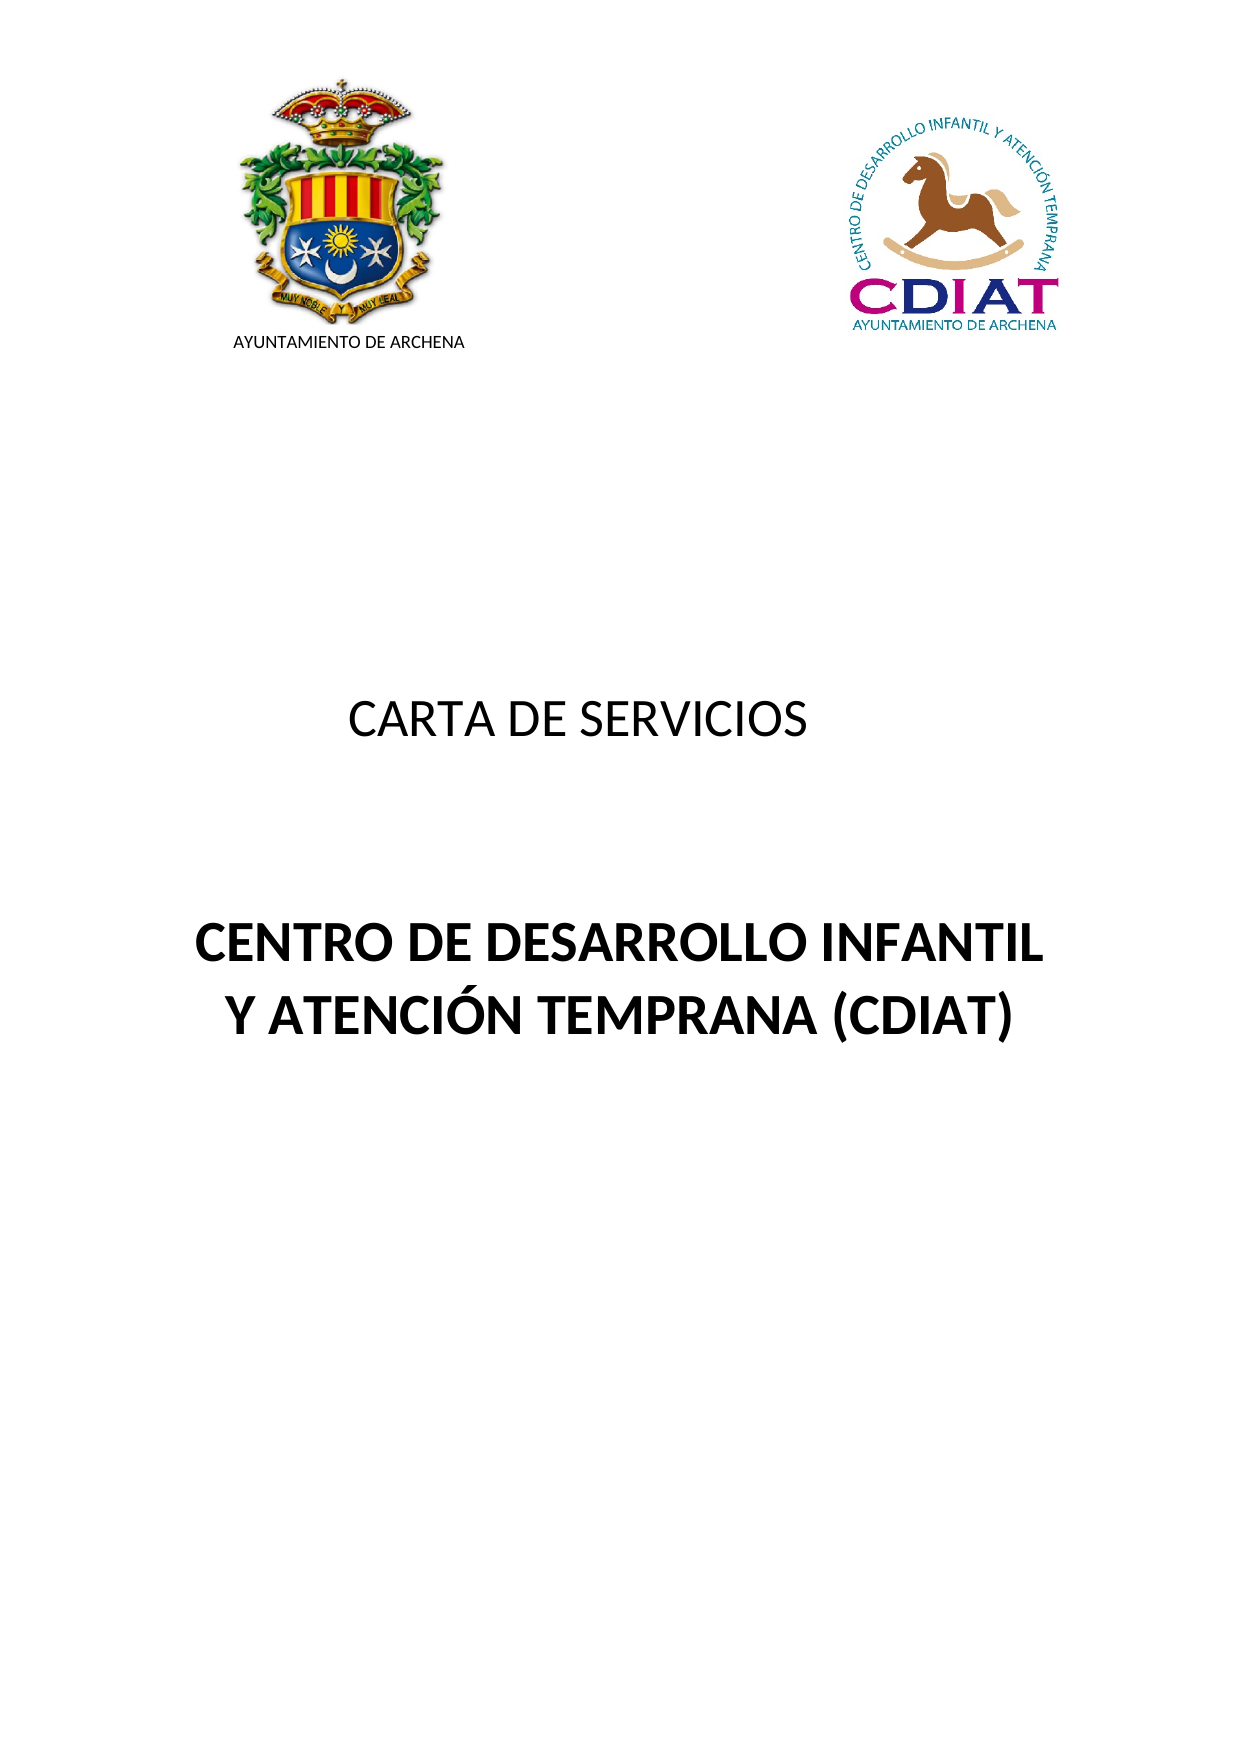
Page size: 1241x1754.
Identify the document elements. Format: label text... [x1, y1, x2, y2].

text CARTA DE SERVICIOS [177, 683, 1063, 749]
text CENTRO DE DESARROLLO INFANTIL Y ATENCIÓN TEMPRANA (CDIAT) [177, 905, 1063, 1049]
text AYUNTAMIENTO DE ARCHENA [177, 75, 1063, 354]
